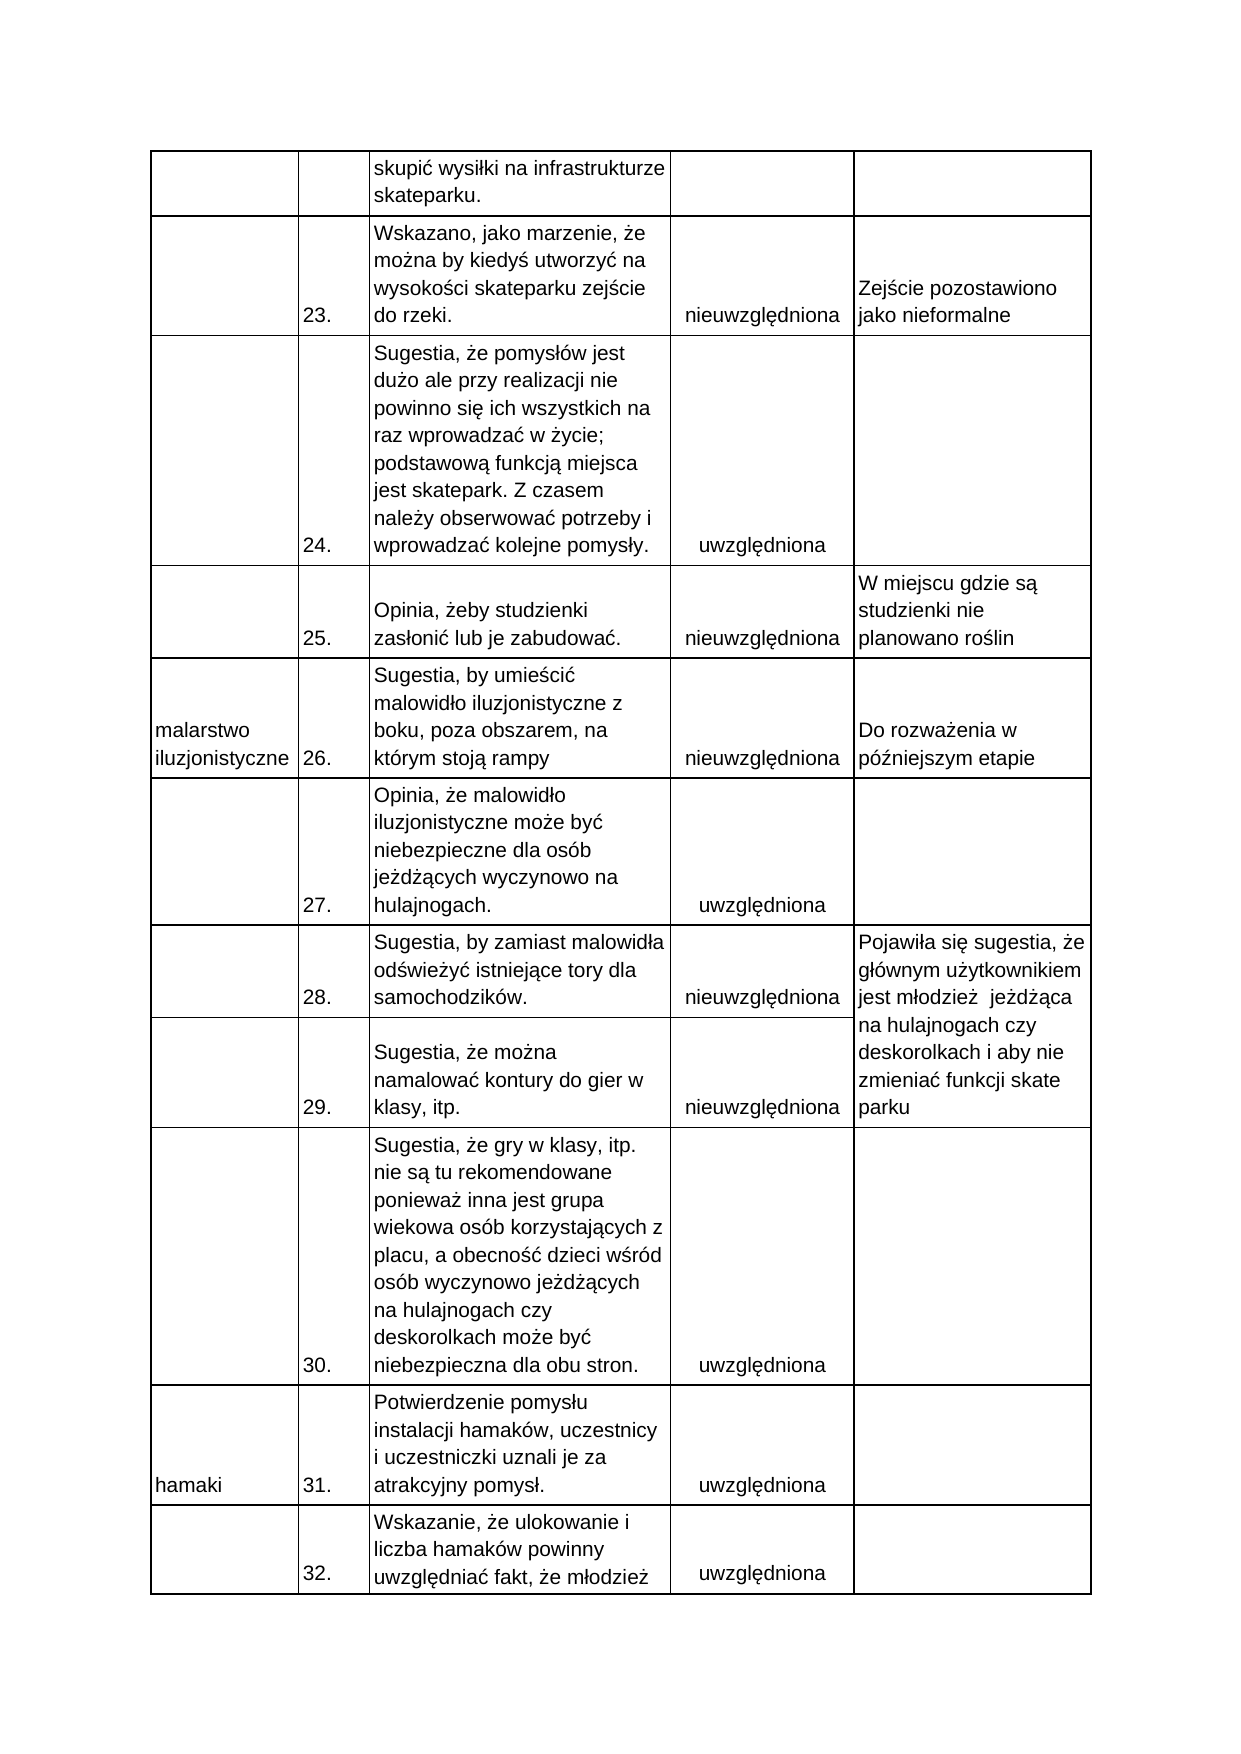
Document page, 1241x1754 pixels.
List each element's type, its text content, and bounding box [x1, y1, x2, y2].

table_cell Sugestia, by umieścić malowidło iluzjonistyczne z boku, poza obszarem, na którym stoją rampy [370, 659, 670, 777]
table_cell uwzględniona [671, 1386, 853, 1504]
table_cell Sugestia, by zamiast malowidła odświeżyć istniejące tory dla samochodzików. [370, 926, 670, 1017]
table_cell Sugestia, że można namalować kontury do gier w klasy, itp. [370, 1018, 670, 1127]
table_cell [671, 152, 853, 215]
table_cell 26. [299, 659, 369, 777]
table_cell [152, 152, 298, 215]
table_cell 31. [299, 1386, 369, 1504]
table_cell 23. [299, 217, 369, 335]
table_cell [152, 779, 298, 924]
table_cell Zejście pozostawiono jako nieformalne [855, 217, 1090, 335]
table_cell 29. [299, 1018, 369, 1127]
table_cell 32. [299, 1506, 369, 1593]
table_cell [855, 1506, 1090, 1593]
table_cell [152, 1128, 298, 1384]
table_cell Wskazanie, że ulokowanie i liczba hamaków powinny uwzględniać fakt, że młodzież [370, 1506, 670, 1593]
table_cell 24. [299, 336, 369, 565]
table_cell [152, 1018, 298, 1127]
table_cell Potwierdzenie pomysłu instalacji hamaków, uczestnicy i uczestniczki uznali je za atrakcyjny pomysł. [370, 1386, 670, 1504]
table_cell uwzględniona [671, 1128, 853, 1384]
table_cell 25. [299, 566, 369, 657]
table_cell [152, 1506, 298, 1593]
table_cell nieuwzględniona [671, 659, 853, 777]
table_cell nieuwzględniona [671, 566, 853, 657]
table_cell 30. [299, 1128, 369, 1384]
table_cell Do rozważenia w późniejszym etapie [855, 659, 1090, 777]
table_cell [299, 152, 369, 215]
table_cell malarstwo iluzjonistyczne [152, 659, 298, 777]
table_cell skupić wysiłki na infrastrukturze skateparku. [370, 152, 670, 215]
table_cell 28. [299, 926, 369, 1017]
table_cell Wskazano, jako marzenie, że można by kiedyś utworzyć na wysokości skateparku zejście do rzeki. [370, 217, 670, 335]
table_cell Pojawiła się sugestia, że głównym użytkownikiem jest młodzież jeżdżąca na hulajnogach czy deskorolkach i aby nie zmieniać funkcji skate parku [855, 926, 1090, 1127]
table_cell 27. [299, 779, 369, 924]
table_cell [855, 1128, 1090, 1384]
table_cell [855, 152, 1090, 215]
table_cell uwzględniona [671, 1506, 853, 1593]
table_cell [855, 1386, 1090, 1504]
table_cell [152, 926, 298, 1017]
table_cell [855, 336, 1090, 565]
table_cell uwzględniona [671, 336, 853, 565]
table_cell hamaki [152, 1386, 298, 1504]
table_cell [152, 566, 298, 657]
table_cell Opinia, żeby studzienki zasłonić lub je zabudować. [370, 566, 670, 657]
table_cell nieuwzględniona [671, 926, 853, 1017]
table_cell nieuwzględniona [671, 217, 853, 335]
table_cell nieuwzględniona [671, 1018, 853, 1127]
table_cell [152, 217, 298, 335]
table_cell [855, 779, 1090, 924]
table_cell Sugestia, że gry w klasy, itp. nie są tu rekomendowane ponieważ inna jest grupa wiekowa osób korzystających z placu, a obecność dzieci wśród osób wyczynowo jeżdżących na hulajnogach czy deskorolkach może być niebezpieczna dla obu stron. [370, 1128, 670, 1384]
table_cell W miejscu gdzie są studzienki nie planowano roślin [855, 566, 1090, 657]
table_cell uwzględniona [671, 779, 853, 924]
table_cell [152, 336, 298, 565]
table_cell Opinia, że malowidło iluzjonistyczne może być niebezpieczne dla osób jeżdżących wyczynowo na hulajnogach. [370, 779, 670, 924]
table_cell Sugestia, że pomysłów jest dużo ale przy realizacji nie powinno się ich wszystkich na raz wprowadzać w życie; podstawową funkcją miejsca jest skatepark. Z czasem należy obserwować potrzeby i wprowadzać kolejne pomysły. [370, 336, 670, 565]
